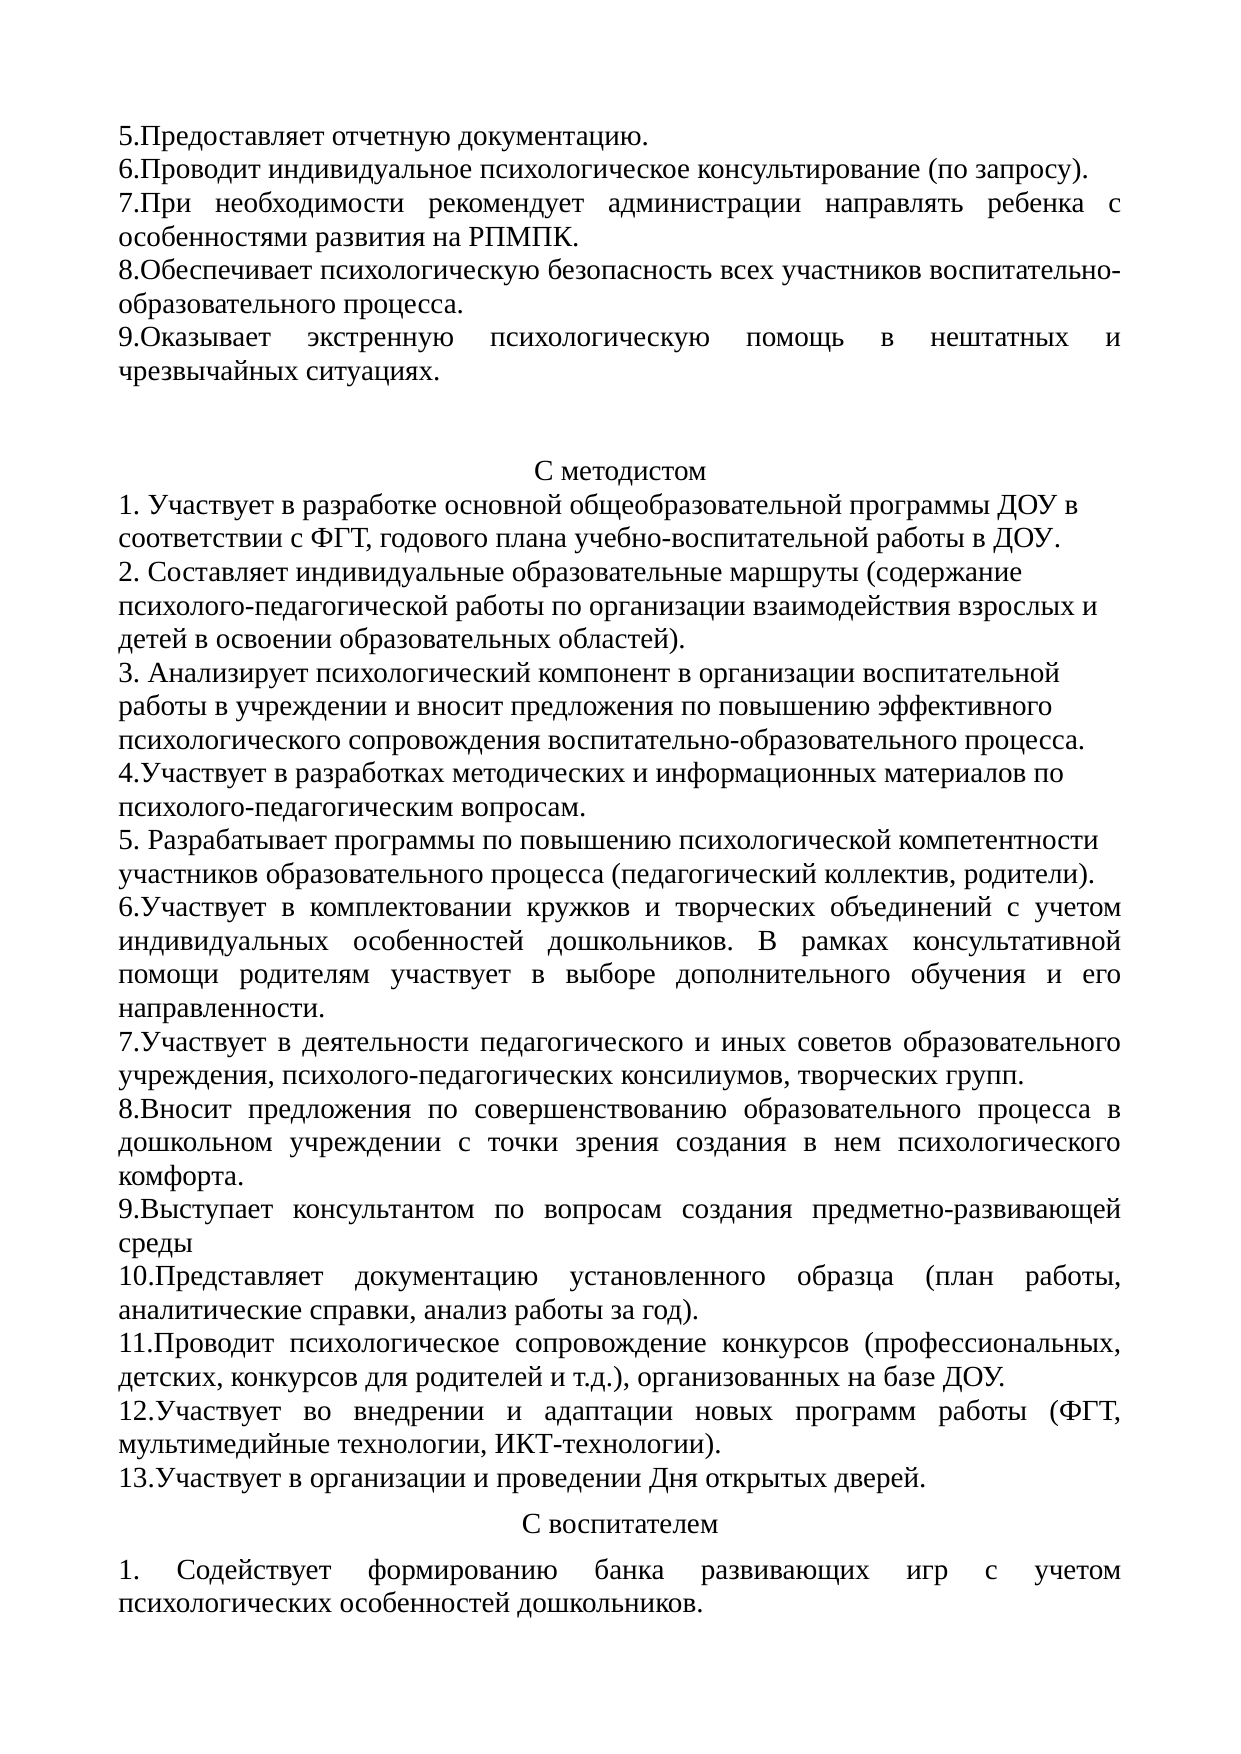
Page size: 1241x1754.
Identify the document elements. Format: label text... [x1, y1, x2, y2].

text 8.Обеспечивает психологическую безопасность всех участников воспитательно-образовательного процесса. [118, 252, 1122, 319]
text 6.Участвует в комплектовании кружков и творческих объединений с учетом индивидуальных особенностей дошкольников. В рамках консультативной помощи родителям участвует в выборе дополнительного обучения и его направленности. [118, 889, 1122, 1024]
text 7.При необходимости рекомендует администрации направлять ребенка с особенностями раз­вития на РПМПК. [118, 185, 1122, 252]
text 1. Участвует в разработке основной общеобразовательной программы ДОУ в соответствии с ФГТ, годового плана учебно-воспитательной работы в ДОУ. [118, 487, 1122, 554]
text 10.Представляет документацию установленного образца (план работы, аналитические справки, анализ работы за год). [118, 1258, 1122, 1326]
text 5. Разрабатывает программы по повышению психологической компетентности участников об­разовательного процесса (педагогический коллектив, родители). [118, 822, 1122, 889]
text 9.Оказывает экстренную психологическую помощь в нештатных и чрезвычайных ситуациях. [118, 319, 1122, 386]
text 6.Проводит индивидуальное психологическое консультирование (по запросу). [118, 152, 1122, 185]
text 13.Участвует в организации и проведении Дня открытых дверей. [118, 1460, 1122, 1493]
text 8.Вносит предложения по совершенствованию образовательного процесса в дошкольном уч­реждении с точки зрения создания в нем психологического комфорта. [118, 1091, 1122, 1191]
text 1. Содействует формированию банка развивающих игр с учетом психологических особенно­стей дошкольников. [118, 1552, 1122, 1619]
text С методистом [118, 453, 1122, 487]
text 11.Проводит психологическое сопровождение конкурсов (профессиональных, детских, конкурсов для родителей и т.д.), организованных на базе ДОУ. [118, 1326, 1122, 1393]
text 2. Составляет индивидуальные образо­вательные маршруты (содержание психолого-педагогической работы по организации взаимодействия взрослых и детей в освоении образовательных областей). [118, 554, 1122, 655]
text 12.Участвует во внедрении и адаптации новых программ работы (ФГТ, мультимедийные техно­логии, ИКТ-технологии). [118, 1393, 1122, 1460]
text 9.Выступает консультантом по вопросам создания предметно-развивающей среды [118, 1191, 1122, 1258]
text С воспитателем [118, 1506, 1122, 1539]
text 4.Участвует в разработках методических и информационных материалов по психолого-педаго­гическим вопросам. [118, 755, 1122, 822]
text 3. Анализирует психологический компонент в организации воспитательной работы в учрежде­нии и вносит предложения по повышению эффективного психологического сопровождения воспитательно-образовательного процесса. [118, 655, 1122, 755]
text 5.Предоставляет отчетную документацию. [118, 118, 1122, 152]
text 7.Участвует в деятельности педагогического и иных советов образовательного учреждения, психолого-педагогических консилиумов, творческих групп. [118, 1024, 1122, 1091]
